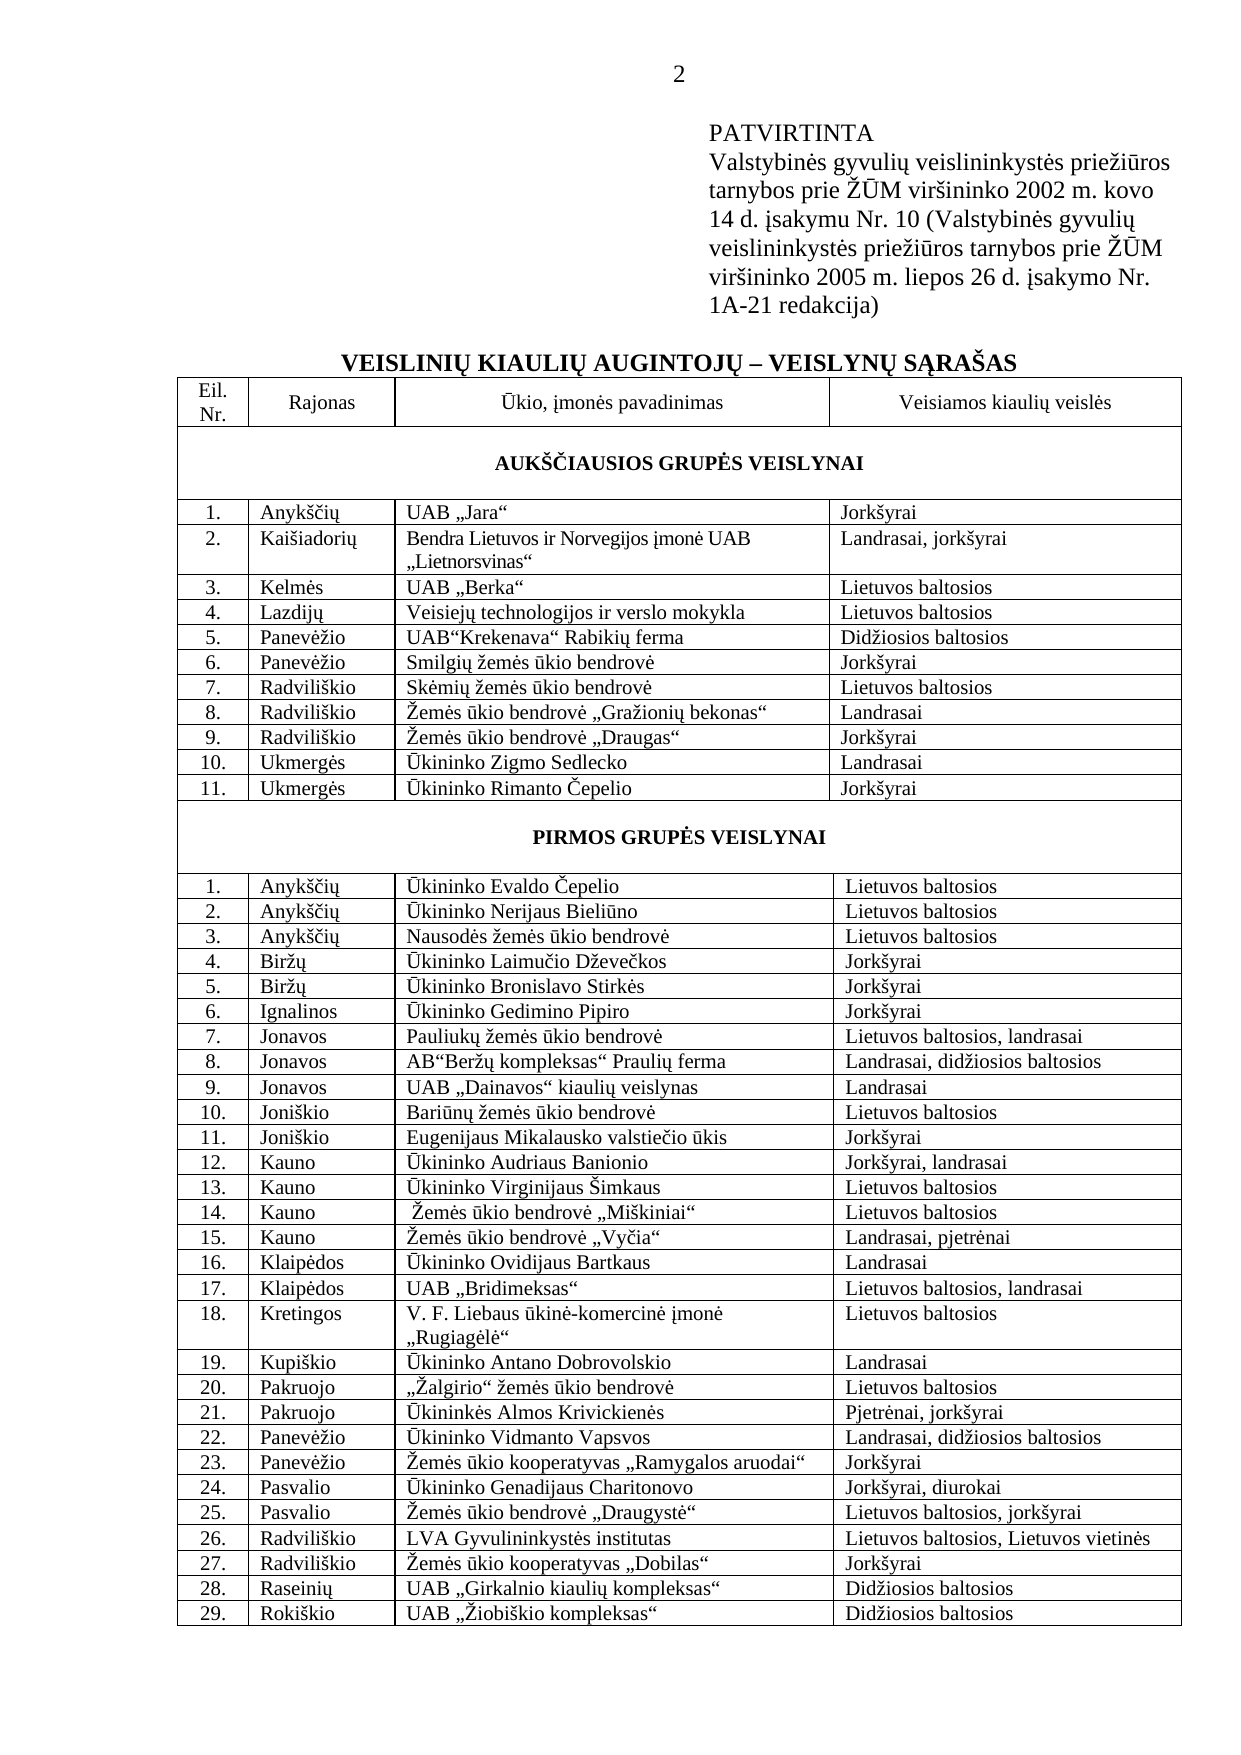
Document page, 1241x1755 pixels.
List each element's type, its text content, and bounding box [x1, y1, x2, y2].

table_cell 15. [178, 1225, 248, 1249]
table_cell Jorkšyrai [834, 1450, 1181, 1474]
table_cell Landrasai [830, 750, 1181, 774]
table_cell Panevėžio [249, 625, 394, 649]
table_cell UAB „Žiobiškio kompleksas“ [396, 1601, 833, 1625]
table_cell Lietuvos baltosios, landrasai [834, 1024, 1181, 1048]
table_cell 18. [178, 1301, 248, 1349]
table_cell 21. [178, 1400, 248, 1424]
table_cell Jorkšyrai [834, 949, 1181, 973]
text viršininko 2005 m. liepos 26 d. įsakymo Nr. [177, 262, 1181, 291]
table_cell Radviliškio [249, 700, 394, 724]
table_cell Lietuvos baltosios [830, 675, 1181, 699]
table_cell Ignalinos [249, 999, 394, 1023]
table_cell Landrasai, pjetrėnai [834, 1225, 1181, 1249]
table_cell 12. [178, 1150, 248, 1174]
table_cell 4. [178, 600, 248, 624]
table_cell 6. [178, 999, 248, 1023]
table_cell Lietuvos baltosios [834, 924, 1181, 948]
table_cell 20. [178, 1375, 248, 1399]
table_cell Klaipėdos [249, 1250, 394, 1274]
table_cell Jorkšyrai [830, 775, 1181, 799]
table_cell Kauno [249, 1150, 394, 1174]
text veislininkystės priežiūros tarnybos prie ŽŪM [177, 233, 1181, 262]
table_cell Žemės ūkio kooperatyvas „Dobilas“ [396, 1551, 833, 1574]
table_cell Lietuvos baltosios [830, 575, 1181, 599]
table_cell Ūkininko Laimučio Dževečkos [396, 949, 833, 973]
table_cell Jorkšyrai [834, 999, 1181, 1023]
table_cell 7. [178, 675, 248, 699]
table_header Ūkio, įmonės pavadinimas [396, 378, 829, 426]
text VEISLINIŲ KIAULIŲ AUGINTOJŲ – VEISLYNŲ SĄRAŠAS [177, 348, 1181, 377]
table_cell Kretingos [249, 1301, 394, 1349]
table_cell 9. [178, 725, 248, 749]
table_cell Žemės ūkio bendrovė „Draugas“ [396, 725, 829, 749]
table_cell Lietuvos baltosios [834, 874, 1181, 898]
table_cell Žemės ūkio kooperatyvas „Ramygalos aruodai“ [396, 1450, 833, 1474]
table_cell Lietuvos baltosios [830, 600, 1181, 624]
table_cell Pjetrėnai, jorkšyrai [834, 1400, 1181, 1424]
table_cell Didžiosios baltosios [834, 1576, 1181, 1600]
table_cell 3. [178, 924, 248, 948]
table_cell 1. [178, 500, 248, 524]
table_cell Landrasai [834, 1075, 1181, 1099]
table_cell 5. [178, 625, 248, 649]
table_cell 23. [178, 1450, 248, 1474]
table_cell Landrasai [834, 1350, 1181, 1374]
table_header Veisiamos kiaulių veislės [830, 378, 1181, 426]
table_cell AB“Beržų kompleksas“ Praulių ferma [396, 1050, 833, 1073]
table_cell Ūkininko Evaldo Čepelio [396, 874, 833, 898]
table_cell Lietuvos baltosios [834, 1100, 1181, 1124]
table_cell Pakruojo [249, 1375, 394, 1399]
table_cell „Žalgirio“ žemės ūkio bendrovė [396, 1375, 833, 1399]
table_cell Panevėžio [249, 650, 394, 674]
text Valstybinės gyvulių veislininkystės priežiūros [177, 147, 1181, 176]
table_cell UAB „Girkalnio kiaulių kompleksas“ [396, 1576, 833, 1600]
table_cell Nausodės žemės ūkio bendrovė [396, 924, 833, 948]
table_cell Lazdijų [249, 600, 394, 624]
table_cell Jorkšyrai, diurokai [834, 1475, 1181, 1499]
table_cell Landrasai [834, 1250, 1181, 1274]
table_cell 5. [178, 974, 248, 998]
table_cell 26. [178, 1525, 248, 1549]
table_cell Rokiškio [249, 1601, 394, 1625]
table_cell Jorkšyrai [830, 725, 1181, 749]
table_cell Pasvalio [249, 1475, 394, 1499]
table_cell Jonavos [249, 1050, 394, 1073]
table_cell Lietuvos baltosios, Lietuvos vietinės [834, 1525, 1181, 1549]
table_cell 2. [178, 899, 248, 923]
table_cell Radviliškio [249, 1551, 394, 1574]
text PATVIRTINTA [709, 118, 1181, 147]
table_cell Ukmergės [249, 750, 394, 774]
table_cell Joniškio [249, 1100, 394, 1124]
table_cell Landrasai, didžiosios baltosios [834, 1425, 1181, 1449]
table_cell Ūkininko Virginijaus Šimkaus [396, 1175, 833, 1199]
table_cell Jorkšyrai [834, 1125, 1181, 1149]
table_cell 14. [178, 1200, 248, 1224]
table_cell UAB“Krekenava“ Rabikių ferma [396, 625, 829, 649]
table_cell UAB „Jara“ [396, 500, 829, 524]
table_cell Jorkšyrai [834, 1551, 1181, 1574]
table_cell Klaipėdos [249, 1275, 394, 1299]
table_cell Panevėžio [249, 1425, 394, 1449]
table_cell 11. [178, 1125, 248, 1149]
table_cell Jorkšyrai [830, 650, 1181, 674]
table_cell Bariūnų žemės ūkio bendrovė [396, 1100, 833, 1124]
table_header Rajonas [249, 378, 394, 426]
table_cell 16. [178, 1250, 248, 1274]
table_cell 19. [178, 1350, 248, 1374]
table_cell Ūkininko Nerijaus Bieliūno [396, 899, 833, 923]
table_cell Žemės ūkio bendrovė „Draugystė“ [396, 1500, 833, 1524]
table_cell Didžiosios baltosios [830, 625, 1181, 649]
table_cell Radviliškio [249, 675, 394, 699]
table_cell Jorkšyrai [830, 500, 1181, 524]
table_header Eil. Nr. [178, 378, 248, 426]
table_cell Bendra Lietuvos ir Norvegijos įmonė UAB „Lietnorsvinas“ [396, 525, 829, 573]
table_cell Pakruojo [249, 1400, 394, 1424]
table_cell AUKŠČIAUSIOS GRUPĖS VEISLYNAI [178, 427, 1181, 499]
table_cell Ūkininko Rimanto Čepelio [396, 775, 829, 799]
table_cell Kelmės [249, 575, 394, 599]
table_cell Jorkšyrai, landrasai [834, 1150, 1181, 1174]
table_cell Kauno [249, 1175, 394, 1199]
table_cell 8. [178, 700, 248, 724]
table_cell Ūkininko Ovidijaus Bartkaus [396, 1250, 833, 1274]
table_cell 10. [178, 1100, 248, 1124]
table_cell Radviliškio [249, 725, 394, 749]
table_cell 8. [178, 1050, 248, 1073]
table_cell 22. [178, 1425, 248, 1449]
table_cell Anykščių [249, 874, 394, 898]
table_cell Ūkininko Antano Dobrovolskio [396, 1350, 833, 1374]
table_cell Jonavos [249, 1075, 394, 1099]
table_cell Lietuvos baltosios [834, 1175, 1181, 1199]
table_cell Lietuvos baltosios [834, 1375, 1181, 1399]
table_cell Ūkininko Audriaus Banionio [396, 1150, 833, 1174]
table_cell 3. [178, 575, 248, 599]
table_cell Žemės ūkio bendrovė „Miškiniai“ [396, 1200, 833, 1224]
text tarnybos prie ŽŪM viršininko 2002 m. kovo [177, 176, 1181, 204]
table_cell Radviliškio [249, 1525, 394, 1549]
table_cell Žemės ūkio bendrovė „Gražionių bekonas“ [396, 700, 829, 724]
table_cell V. F. Liebaus ūkinė-komercinė įmonė „Rugiagėlė“ [396, 1301, 833, 1349]
table_cell Lietuvos baltosios [834, 1200, 1181, 1224]
table_cell Ūkininko Gedimino Pipiro [396, 999, 833, 1023]
table_cell Joniškio [249, 1125, 394, 1149]
table_cell Kaišiadorių [249, 525, 394, 573]
table_cell 9. [178, 1075, 248, 1099]
table_cell 13. [178, 1175, 248, 1199]
table_cell Pauliukų žemės ūkio bendrovė [396, 1024, 833, 1048]
table_cell 10. [178, 750, 248, 774]
table_cell Lietuvos baltosios, jorkšyrai [834, 1500, 1181, 1524]
table_cell 1. [178, 874, 248, 898]
text 1A-21 redakcija) [177, 291, 1181, 319]
table_cell Panevėžio [249, 1450, 394, 1474]
table_cell Lietuvos baltosios [834, 1301, 1181, 1349]
table_cell Smilgių žemės ūkio bendrovė [396, 650, 829, 674]
table_cell Ūkininko Zigmo Sedlecko [396, 750, 829, 774]
table_cell Ukmergės [249, 775, 394, 799]
table_cell Skėmių žemės ūkio bendrovė [396, 675, 829, 699]
table_cell 25. [178, 1500, 248, 1524]
table_cell 24. [178, 1475, 248, 1499]
table_cell UAB „Dainavos“ kiaulių veislynas [396, 1075, 833, 1099]
table_cell UAB „Berka“ [396, 575, 829, 599]
text 14 d. įsakymu Nr. 10 (Valstybinės gyvulių [177, 204, 1181, 233]
table_cell Anykščių [249, 899, 394, 923]
table_cell Landrasai, didžiosios baltosios [834, 1050, 1181, 1073]
table_cell PIRMOS GRUPĖS VEISLYNAI [178, 801, 1181, 873]
table_cell Kauno [249, 1200, 394, 1224]
table_cell UAB „Bridimeksas“ [396, 1275, 833, 1299]
table_cell 7. [178, 1024, 248, 1048]
table_cell Biržų [249, 949, 394, 973]
table_cell Veisiejų technologijos ir verslo mokykla [396, 600, 829, 624]
table_cell Jorkšyrai [834, 974, 1181, 998]
table_cell Jonavos [249, 1024, 394, 1048]
table_cell LVA Gyvulininkystės institutas [396, 1525, 833, 1549]
table_cell 28. [178, 1576, 248, 1600]
table_cell Ūkininkės Almos Krivickienės [396, 1400, 833, 1424]
table_cell Eugenijaus Mikalausko valstiečio ūkis [396, 1125, 833, 1149]
table_cell 4. [178, 949, 248, 973]
table_cell Ūkininko Bronislavo Stirkės [396, 974, 833, 998]
table_cell Žemės ūkio bendrovė „Vyčia“ [396, 1225, 833, 1249]
table_cell Ūkininko Genadijaus Charitonovo [396, 1475, 833, 1499]
table_cell 29. [178, 1601, 248, 1625]
table_cell Didžiosios baltosios [834, 1601, 1181, 1625]
table_cell 11. [178, 775, 248, 799]
table_cell Anykščių [249, 924, 394, 948]
table_cell 27. [178, 1551, 248, 1574]
table_cell Kupiškio [249, 1350, 394, 1374]
table_cell Landrasai [830, 700, 1181, 724]
table_cell Pasvalio [249, 1500, 394, 1524]
table_cell 2. [178, 525, 248, 573]
table_cell Biržų [249, 974, 394, 998]
table_cell Lietuvos baltosios [834, 899, 1181, 923]
table_cell Anykščių [249, 500, 394, 524]
table_cell Ūkininko Vidmanto Vapsvos [396, 1425, 833, 1449]
table_cell 17. [178, 1275, 248, 1299]
table_cell Kauno [249, 1225, 394, 1249]
table_cell 6. [178, 650, 248, 674]
table_cell Lietuvos baltosios, landrasai [834, 1275, 1181, 1299]
table_cell Landrasai, jorkšyrai [830, 525, 1181, 573]
table_cell Raseinių [249, 1576, 394, 1600]
